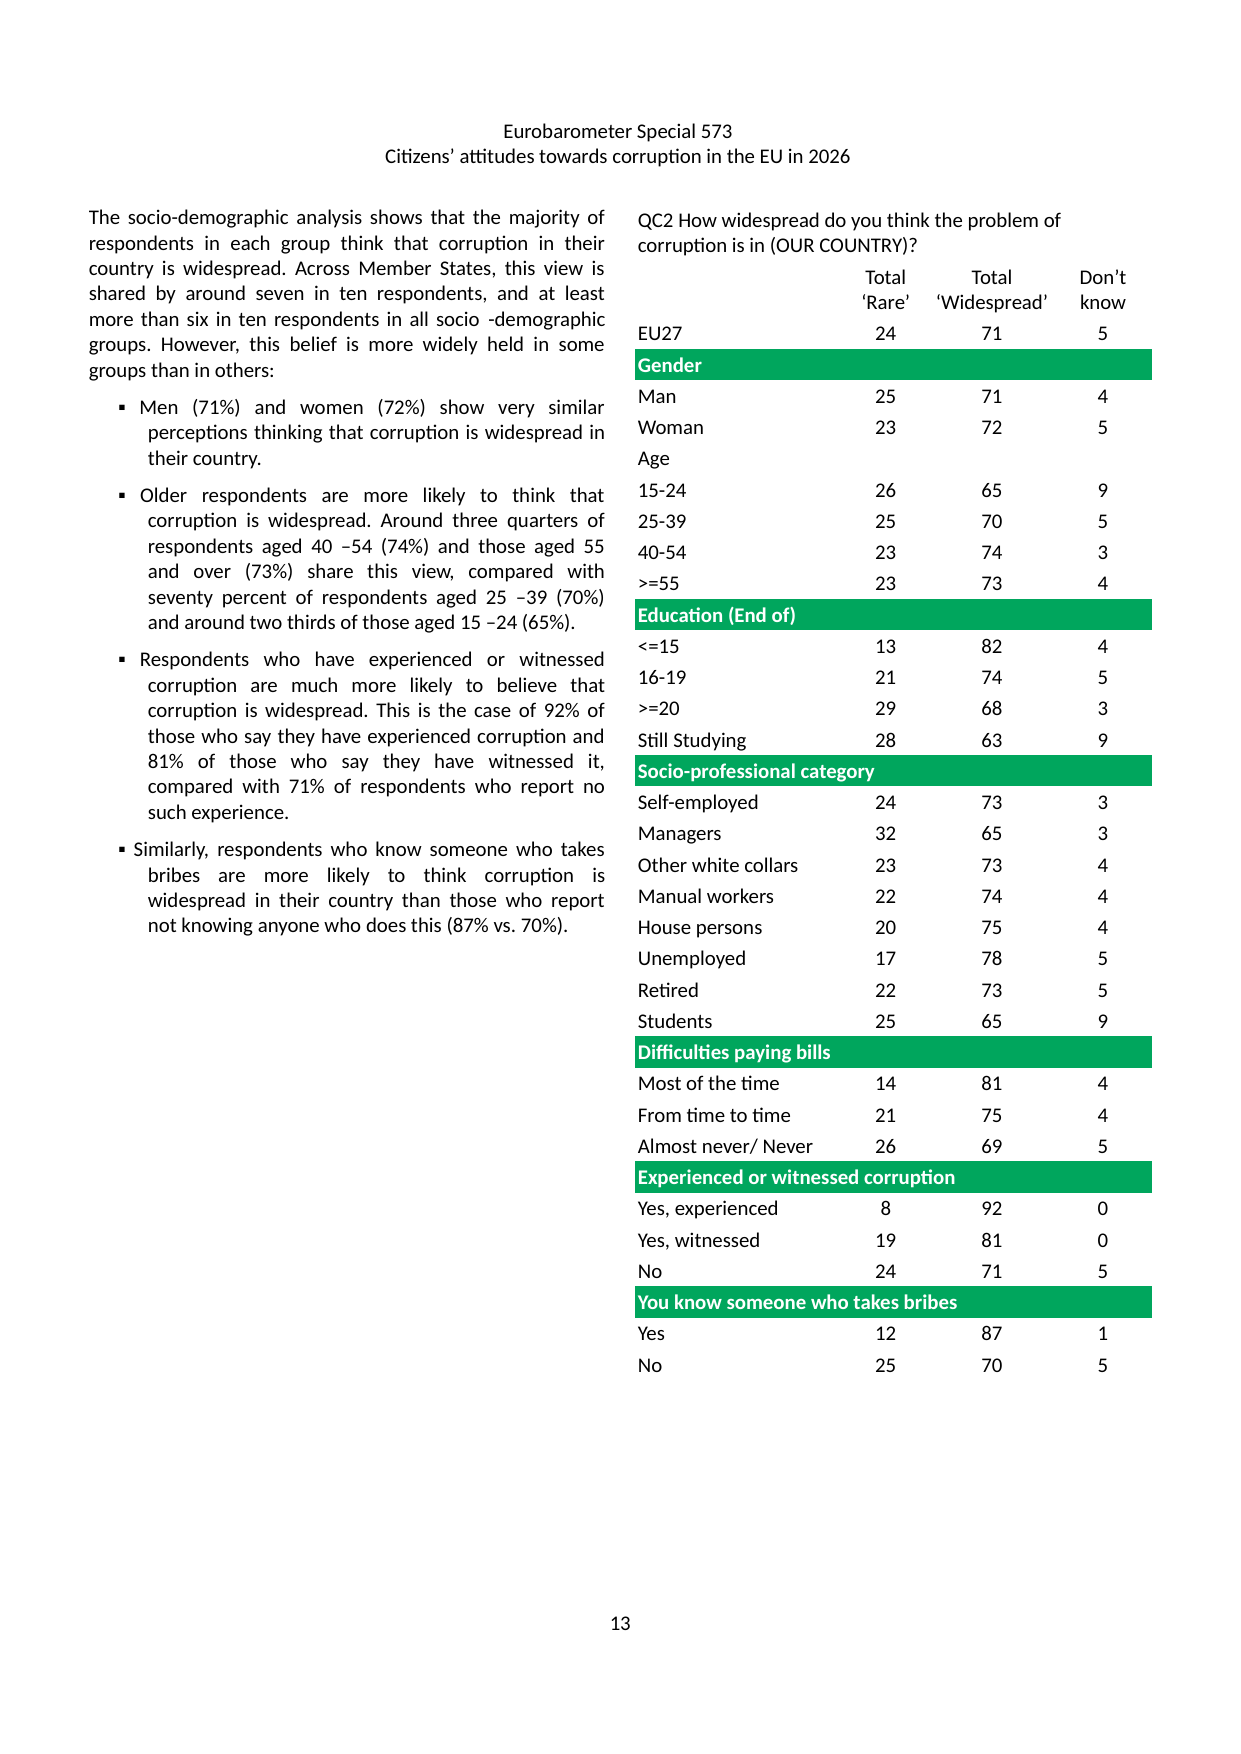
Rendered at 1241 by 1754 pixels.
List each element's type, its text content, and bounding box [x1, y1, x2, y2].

table_cell Retired [635, 974, 841, 1005]
table_cell 81 [930, 1224, 1053, 1255]
table_cell Still Studying [635, 724, 841, 755]
table_cell 5 [1054, 411, 1152, 443]
table_cell 3 [1054, 786, 1152, 818]
table_cell 22 [841, 974, 930, 1005]
table_cell 24 [841, 786, 930, 818]
table_cell Don’t know [1054, 261, 1152, 318]
table_cell [635, 261, 841, 318]
table_cell 74 [930, 880, 1053, 911]
table_cell 3 [1054, 818, 1152, 849]
table_cell 70 [930, 505, 1053, 536]
table_cell >=20 [635, 693, 841, 724]
table_cell You know someone who takes bribes [635, 1286, 1152, 1318]
table_cell 5 [1054, 318, 1152, 349]
table_cell 68 [930, 693, 1053, 724]
table_cell 75 [930, 1099, 1053, 1130]
table_cell 70 [930, 1349, 1053, 1380]
table_cell 25 [841, 380, 930, 411]
table_cell Yes, witnessed [635, 1224, 841, 1255]
table_cell No [635, 1255, 841, 1286]
table_cell Total ‘Rare’ [841, 261, 930, 318]
table_cell 40-54 [635, 536, 841, 568]
table_cell 63 [930, 724, 1053, 755]
table_cell 21 [841, 661, 930, 693]
table_cell 26 [841, 1130, 930, 1161]
table_cell 8 [841, 1193, 930, 1224]
table_cell 15-24 [635, 474, 841, 505]
table_cell 87 [930, 1318, 1053, 1349]
table_cell 0 [1054, 1193, 1152, 1224]
table_cell Most of the time [635, 1068, 841, 1099]
table_cell Manual workers [635, 880, 841, 911]
table_cell 9 [1054, 724, 1152, 755]
table_cell Education (End of) [635, 599, 1152, 630]
table_cell 65 [930, 474, 1053, 505]
table_cell 19 [841, 1224, 930, 1255]
table_cell 74 [930, 536, 1053, 568]
table_cell Students [635, 1005, 841, 1036]
table_cell 71 [930, 318, 1053, 349]
text ▪ Men (71%) and women (72%) show very similar perceptions thinking that corruption is widespread in their country. [118, 394, 605, 470]
table_cell 78 [930, 943, 1053, 974]
table_cell 9 [1054, 474, 1152, 505]
table_cell No [635, 1349, 841, 1380]
table_cell 12 [841, 1318, 930, 1349]
text ▪ Respondents who have experienced or witnessed corruption are much more likely to believe that corruption is widespread. This is the case of 92% of those who say they have experienced corruption and 81% of those who say they have witnessed it, compared with 71% of respondents who report no such experience. [118, 647, 605, 824]
table_header QC2 How widespread do you think the problem of corruption is in (OUR COUNTRY)? [635, 204, 1152, 261]
table_cell Total ‘Widespread’ [930, 261, 1053, 318]
text The socio-demographic analysis shows that the majority of respondents in each group think that corruption in their country is widespread. Across Member States, this view is shared by around seven in ten respondents, and at least more than six in ten respondents in all socio ‑demographic groups. However, this belief is more widely held in some groups than in others: [88, 204, 605, 382]
table_cell 4 [1054, 911, 1152, 943]
table_cell 73 [930, 849, 1053, 880]
table_cell 22 [841, 880, 930, 911]
table_cell Yes, experienced [635, 1193, 841, 1224]
text ▪ Older respondents are more likely to think that corruption is widespread. Around three quarters of respondents aged 40 –54 (74%) and those aged 55 and over (73%) share this view, compared with seventy percent of respondents aged 25 –39 (70%) and around two thirds of those aged 15 –24 (65%). [118, 482, 605, 635]
table_cell Age [635, 443, 1152, 474]
table_cell 25-39 [635, 505, 841, 536]
table_cell Other white collars [635, 849, 841, 880]
table_cell 92 [930, 1193, 1053, 1224]
table_cell 73 [930, 786, 1053, 818]
table_cell 4 [1054, 849, 1152, 880]
table_cell 72 [930, 411, 1053, 443]
table_cell 25 [841, 1005, 930, 1036]
table_cell 5 [1054, 1255, 1152, 1286]
table_cell Difficulties paying bills [635, 1036, 1152, 1068]
table_cell 24 [841, 1255, 930, 1286]
table_cell 4 [1054, 1099, 1152, 1130]
table_cell 23 [841, 411, 930, 443]
table_cell 26 [841, 474, 930, 505]
table_cell 23 [841, 536, 930, 568]
table_cell 65 [930, 1005, 1053, 1036]
table_cell Unemployed [635, 943, 841, 974]
table_cell 29 [841, 693, 930, 724]
table_cell <=15 [635, 630, 841, 661]
table_cell 5 [1054, 1130, 1152, 1161]
table_cell 17 [841, 943, 930, 974]
table_cell 24 [841, 318, 930, 349]
table_cell 65 [930, 818, 1053, 849]
table_cell 4 [1054, 880, 1152, 911]
table_cell 1 [1054, 1318, 1152, 1349]
table_cell 25 [841, 1349, 930, 1380]
table_cell 73 [930, 568, 1053, 599]
table_cell Managers [635, 818, 841, 849]
table_cell Almost never/ Never [635, 1130, 841, 1161]
table_cell EU27 [635, 318, 841, 349]
table_cell 21 [841, 1099, 930, 1130]
table_cell From time to time [635, 1099, 841, 1130]
table_cell Gender [635, 349, 1152, 380]
table_cell 0 [1054, 1224, 1152, 1255]
table_cell 32 [841, 818, 930, 849]
table_cell 5 [1054, 943, 1152, 974]
table_cell 81 [930, 1068, 1053, 1099]
table_cell 5 [1054, 505, 1152, 536]
table_cell 73 [930, 974, 1053, 1005]
table_cell >=55 [635, 568, 841, 599]
table_cell 3 [1054, 536, 1152, 568]
table_cell 4 [1054, 380, 1152, 411]
table_cell Experienced or witnessed corruption [635, 1161, 1152, 1193]
table_cell 28 [841, 724, 930, 755]
table_cell 5 [1054, 974, 1152, 1005]
table_cell 5 [1054, 1349, 1152, 1380]
table_cell Socio-professional category [635, 755, 1152, 786]
table_cell 71 [930, 380, 1053, 411]
text ▪ Similarly, respondents who know someone who takes bribes are more likely to think corruption is widespread in their country than those who report not knowing anyone who does this (87% vs. 70%). [118, 836, 605, 938]
table_cell 23 [841, 568, 930, 599]
table_cell 25 [841, 505, 930, 536]
table_cell 71 [930, 1255, 1053, 1286]
table_cell 75 [930, 911, 1053, 943]
table_cell 20 [841, 911, 930, 943]
table_cell Man [635, 380, 841, 411]
table_cell 3 [1054, 693, 1152, 724]
table_cell Woman [635, 411, 841, 443]
table_cell 5 [1054, 661, 1152, 693]
table_cell 82 [930, 630, 1053, 661]
table_cell Yes [635, 1318, 841, 1349]
table_cell 69 [930, 1130, 1053, 1161]
table_cell 4 [1054, 630, 1152, 661]
table_cell 13 [841, 630, 930, 661]
table_cell 4 [1054, 568, 1152, 599]
table_cell 9 [1054, 1005, 1152, 1036]
table_cell Self-employed [635, 786, 841, 818]
table_cell 4 [1054, 1068, 1152, 1099]
table_cell 16-19 [635, 661, 841, 693]
table_cell House persons [635, 911, 841, 943]
table_cell 23 [841, 849, 930, 880]
table_cell 74 [930, 661, 1053, 693]
table_cell 14 [841, 1068, 930, 1099]
